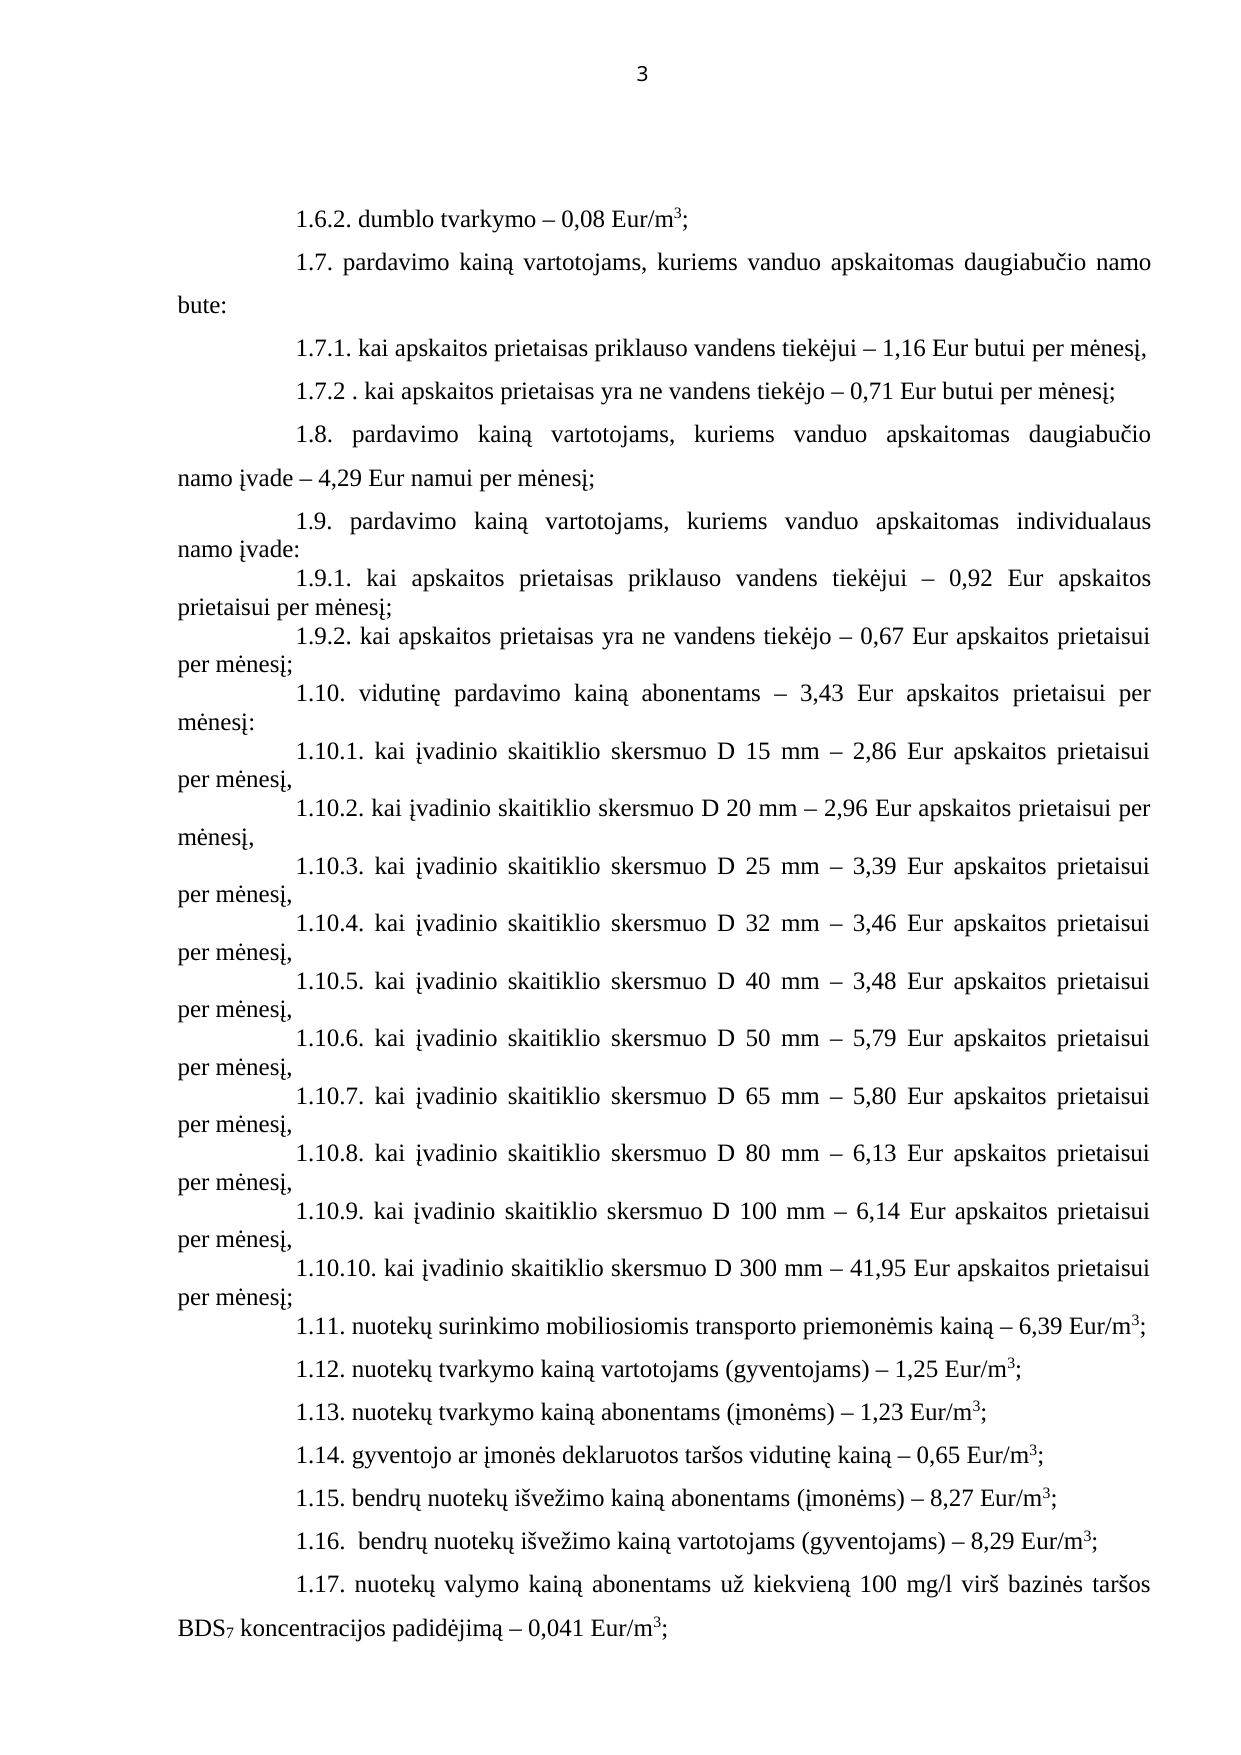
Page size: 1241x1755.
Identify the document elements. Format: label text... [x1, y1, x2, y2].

text 1.10.8. kai įvadinio skaitiklio skersmuo D 80 mm – 6,13 Eur apskaitos prietaisui per mėnesį, [177, 1138, 1152, 1196]
text 1.15. bendrų nuotekų išvežimo kainą abonentams (įmonėms) – 8,27 Eur/m3; [177, 1483, 1152, 1512]
text 1.7.1. kai apskaitos prietaisas priklauso vandens tiekėjui – 1,16 Eur butui per mėnesį, [177, 333, 1152, 362]
text 1.9.1. kai apskaitos prietaisas priklauso vandens tiekėjui – 0,92 Eur apskaitos prietaisui per mėnesį; [177, 563, 1152, 621]
text 1.16. bendrų nuotekų išvežimo kainą vartotojams (gyventojams) – 8,29 Eur/m3; [177, 1526, 1152, 1555]
text 1.10.6. kai įvadinio skaitiklio skersmuo D 50 mm – 5,79 Eur apskaitos prietaisui per mėnesį, [177, 1023, 1152, 1081]
text 1.9.2. kai apskaitos prietaisas yra ne vandens tiekėjo – 0,67 Eur apskaitos prietaisui per mėnesį; [177, 621, 1152, 678]
text 1.14. gyventojo ar įmonės deklaruotos taršos vidutinę kainą – 0,65 Eur/m3; [177, 1440, 1152, 1469]
text 1.12. nuotekų tvarkymo kainą vartotojams (gyventojams) – 1,25 Eur/m3; [177, 1354, 1152, 1383]
text 1.10.9. kai įvadinio skaitiklio skersmuo D 100 mm – 6,14 Eur apskaitos prietaisui per mėnesį, [177, 1196, 1152, 1253]
text 1.9. pardavimo kainą vartotojams, kuriems vanduo apskaitomas individualaus namo įvade: [177, 506, 1152, 563]
text 1.13. nuotekų tvarkymo kainą abonentams (įmonėms) – 1,23 Eur/m3; [177, 1397, 1152, 1426]
text 1.7.2 . kai apskaitos prietaisas yra ne vandens tiekėjo – 0,71 Eur butui per mėnesį; [177, 376, 1152, 405]
text 1.7. pardavimo kainą vartotojams, kuriems vanduo apskaitomas daugiabučio namo bute: [177, 247, 1152, 319]
text 1.10. vidutinę pardavimo kainą abonentams – 3,43 Eur apskaitos prietaisui per mėnesį: [177, 678, 1152, 736]
text 1.10.2. kai įvadinio skaitiklio skersmuo D 20 mm – 2,96 Eur apskaitos prietaisui per mėnesį, [177, 793, 1152, 851]
text 1.10.4. kai įvadinio skaitiklio skersmuo D 32 mm – 3,46 Eur apskaitos prietaisui per mėnesį, [177, 908, 1152, 966]
text 1.17. nuotekų valymo kainą abonentams už kiekvieną 100 mg/l virš bazinės taršos BDS7 koncentracijos padidėjimą – 0,041 Eur/m3; [177, 1569, 1152, 1641]
text 1.10.5. kai įvadinio skaitiklio skersmuo D 40 mm – 3,48 Eur apskaitos prietaisui per mėnesį, [177, 966, 1152, 1023]
text 1.10.3. kai įvadinio skaitiklio skersmuo D 25 mm – 3,39 Eur apskaitos prietaisui per mėnesį, [177, 851, 1152, 908]
text 1.10.10. kai įvadinio skaitiklio skersmuo D 300 mm – 41,95 Eur apskaitos prietaisui per mėnesį; [177, 1253, 1152, 1311]
text 1.8. pardavimo kainą vartotojams, kuriems vanduo apskaitomas daugiabučio namo įvade – 4,29 Eur namui per mėnesį; [177, 419, 1152, 491]
text 1.11. nuotekų surinkimo mobiliosiomis transporto priemonėmis kainą – 6,39 Eur/m3; [177, 1311, 1152, 1339]
text 1.6.2. dumblo tvarkymo – 0,08 Eur/m3; [177, 204, 1152, 233]
text 1.10.7. kai įvadinio skaitiklio skersmuo D 65 mm – 5,80 Eur apskaitos prietaisui per mėnesį, [177, 1081, 1152, 1138]
text 1.10.1. kai įvadinio skaitiklio skersmuo D 15 mm – 2,86 Eur apskaitos prietaisui per mėnesį, [177, 736, 1152, 793]
